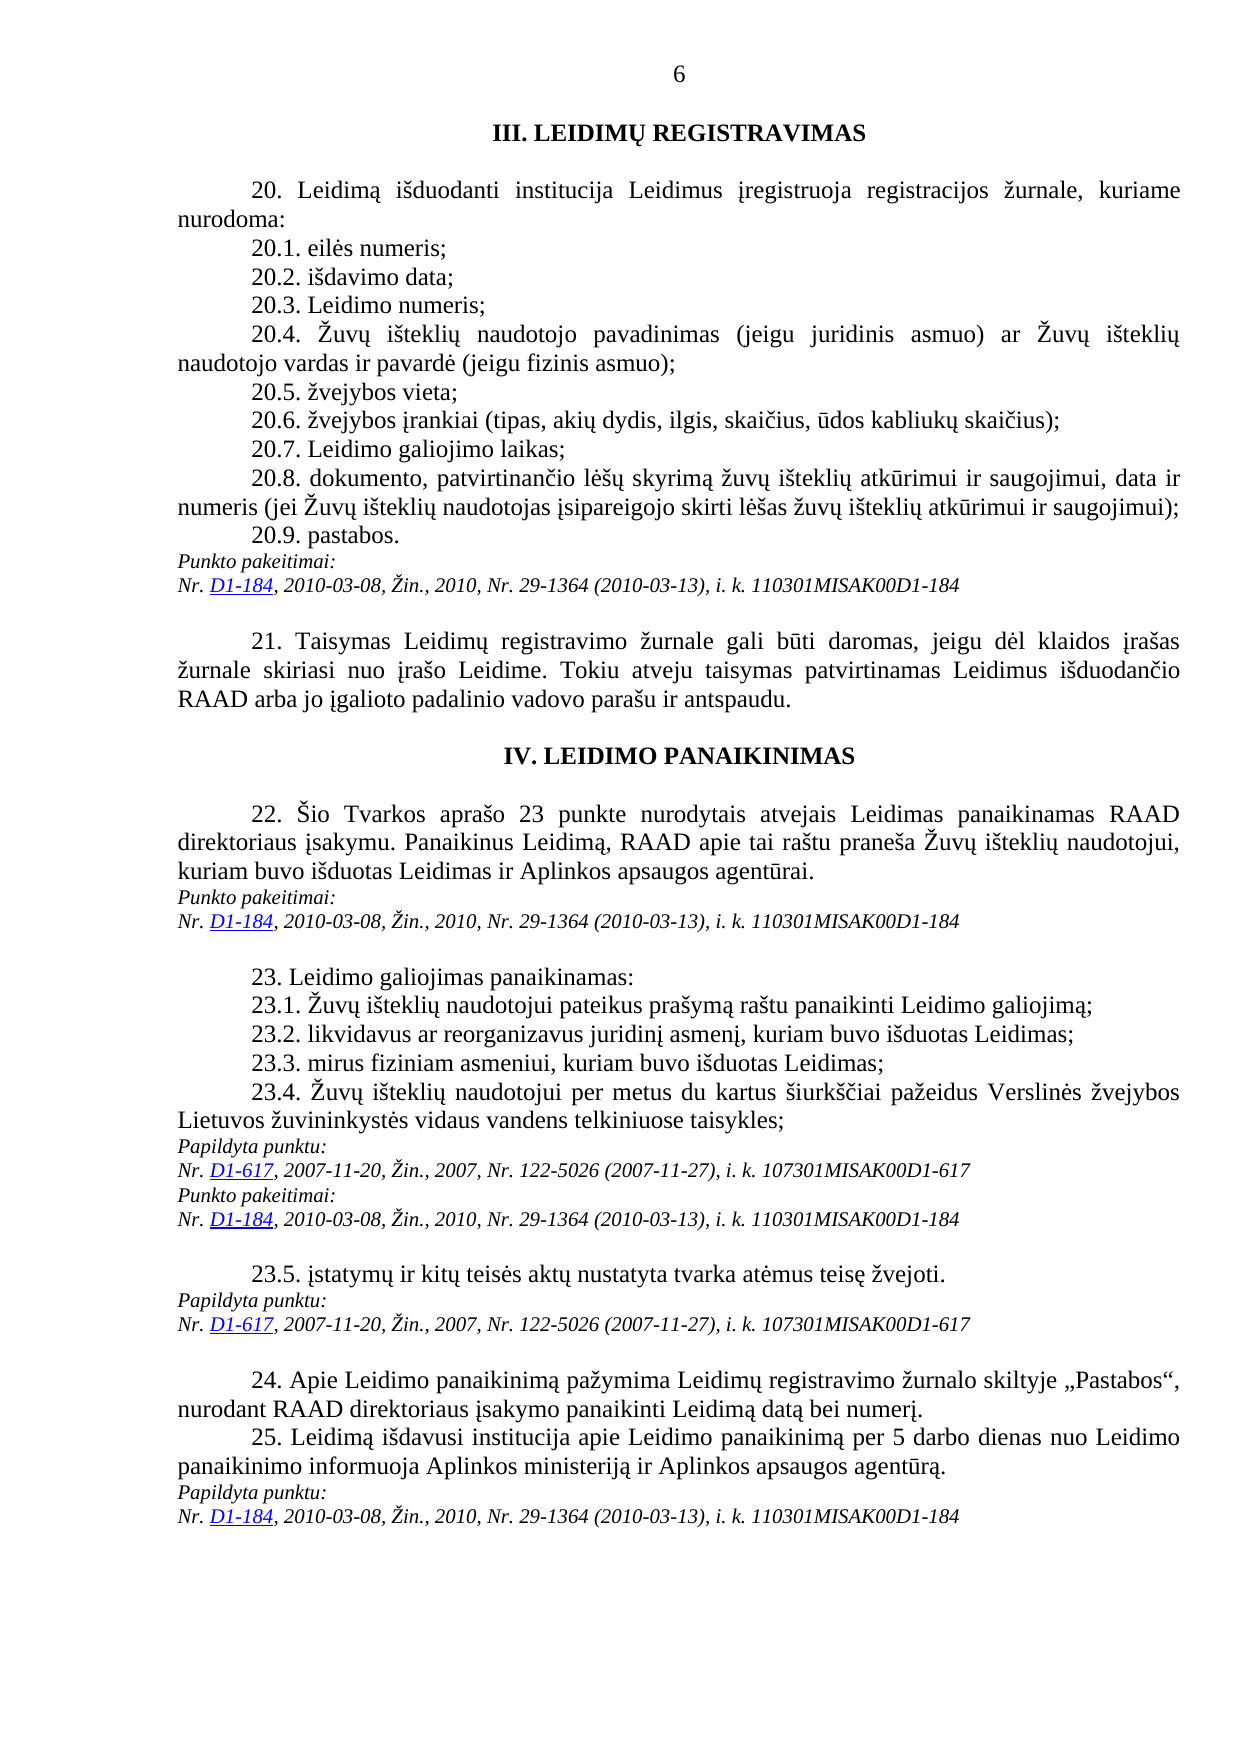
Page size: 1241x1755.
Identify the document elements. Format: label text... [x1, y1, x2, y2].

text 21. Taisymas Leidimų registravimo žurnale gali būti daromas, jeigu dėl klaidos įrašas žurnale skiriasi nuo įrašo Leidime. Tokiu atveju taisymas patvirtinamas Leidimus išduodančio RAAD arba jo įgalioto padalinio vadovo parašu ir antspaudu. [177, 626, 1181, 712]
text 22. Šio Tvarkos aprašo 23 punkte nurodytais atvejais Leidimas panaikinamas RAAD direktoriaus įsakymu. Panaikinus Leidimą, RAAD apie tai raštu praneša Žuvų išteklių naudotojui, kuriam buvo išduotas Leidimas ir Aplinkos apsaugos agentūrai. [177, 799, 1181, 885]
text 20.3. Leidimo numeris; [177, 291, 1181, 319]
text 20.5. žvejybos vieta; [177, 377, 1181, 406]
text 23.5. įstatymų ir kitų teisės aktų nustatyta tvarka atėmus teisę žvejoti. [177, 1259, 1181, 1288]
text Nr. D1-184, 2010-03-08, Žin., 2010, Nr. 29-1364 (2010-03-13), i. k. 110301MISAK00D1-184 [177, 1504, 1181, 1528]
text Nr. D1-184, 2010-03-08, Žin., 2010, Nr. 29-1364 (2010-03-13), i. k. 110301MISAK00D1-184 [177, 909, 1181, 933]
text 23.4. Žuvų išteklių naudotojui per metus du kartus šiurkščiai pažeidus Verslinės žvejybos Lietuvos žuvininkystės vidaus vandens telkiniuose taisykles; [177, 1077, 1181, 1134]
text Papildyta punktu: [177, 1134, 1181, 1158]
text Nr. D1-184, 2010-03-08, Žin., 2010, Nr. 29-1364 (2010-03-13), i. k. 110301MISAK00D1-184 [177, 573, 1181, 597]
text 20.4. Žuvų išteklių naudotojo pavadinimas (jeigu juridinis asmuo) ar Žuvų išteklių naudotojo vardas ir pavardė (jeigu fizinis asmuo); [177, 319, 1181, 377]
text Punkto pakeitimai: [177, 1182, 1181, 1207]
text 20.7. Leidimo galiojimo laikas; [177, 434, 1181, 463]
text III. LEIDIMŲ REGISTRAVIMAS [177, 118, 1181, 147]
text 23.1. Žuvų išteklių naudotojui pateikus prašymą raštu panaikinti Leidimo galiojimą; [177, 991, 1181, 1019]
text Papildyta punktu: [177, 1480, 1181, 1504]
text 23. Leidimo galiojimas panaikinamas: [177, 962, 1181, 991]
text 20.8. dokumento, patvirtinančio lėšų skyrimą žuvų išteklių atkūrimui ir saugojimui, data ir numeris (jei Žuvų išteklių naudotojas įsipareigojo skirti lėšas žuvų išteklių atkūrimui ir saugojimui); [177, 463, 1181, 521]
text 23.2. likvidavus ar reorganizavus juridinį asmenį, kuriam buvo išduotas Leidimas; [177, 1019, 1181, 1048]
text Punkto pakeitimai: [177, 885, 1181, 909]
text 20.1. eilės numeris; [177, 233, 1181, 262]
text Papildyta punktu: [177, 1288, 1181, 1312]
text 20.9. pastabos. [177, 521, 1181, 549]
text 20. Leidimą išduodanti institucija Leidimus įregistruoja registracijos žurnale, kuriame nurodoma: [177, 176, 1181, 233]
text Punkto pakeitimai: [177, 549, 1181, 573]
text Nr. D1-617, 2007-11-20, Žin., 2007, Nr. 122-5026 (2007-11-27), i. k. 107301MISAK00D1-617 [177, 1312, 1181, 1336]
text 23.3. mirus fiziniam asmeniui, kuriam buvo išduotas Leidimas; [177, 1048, 1181, 1077]
text Nr. D1-184, 2010-03-08, Žin., 2010, Nr. 29-1364 (2010-03-13), i. k. 110301MISAK00D1-184 [177, 1207, 1181, 1231]
text IV. LEIDIMO PANAIKINIMAS [177, 741, 1181, 770]
text 25. Leidimą išdavusi institucija apie Leidimo panaikinimą per 5 darbo dienas nuo Leidimo panaikinimo informuoja Aplinkos ministeriją ir Aplinkos apsaugos agentūrą. [177, 1422, 1181, 1480]
text 20.2. išdavimo data; [177, 262, 1181, 291]
text 24. Apie Leidimo panaikinimą pažymima Leidimų registravimo žurnalo skiltyje „Pastabos“, nurodant RAAD direktoriaus įsakymo panaikinti Leidimą datą bei numerį. [177, 1365, 1181, 1422]
text 20.6. žvejybos įrankiai (tipas, akių dydis, ilgis, skaičius, ūdos kabliukų skaičius); [177, 406, 1181, 434]
text Nr. D1-617, 2007-11-20, Žin., 2007, Nr. 122-5026 (2007-11-27), i. k. 107301MISAK00D1-617 [177, 1158, 1181, 1182]
